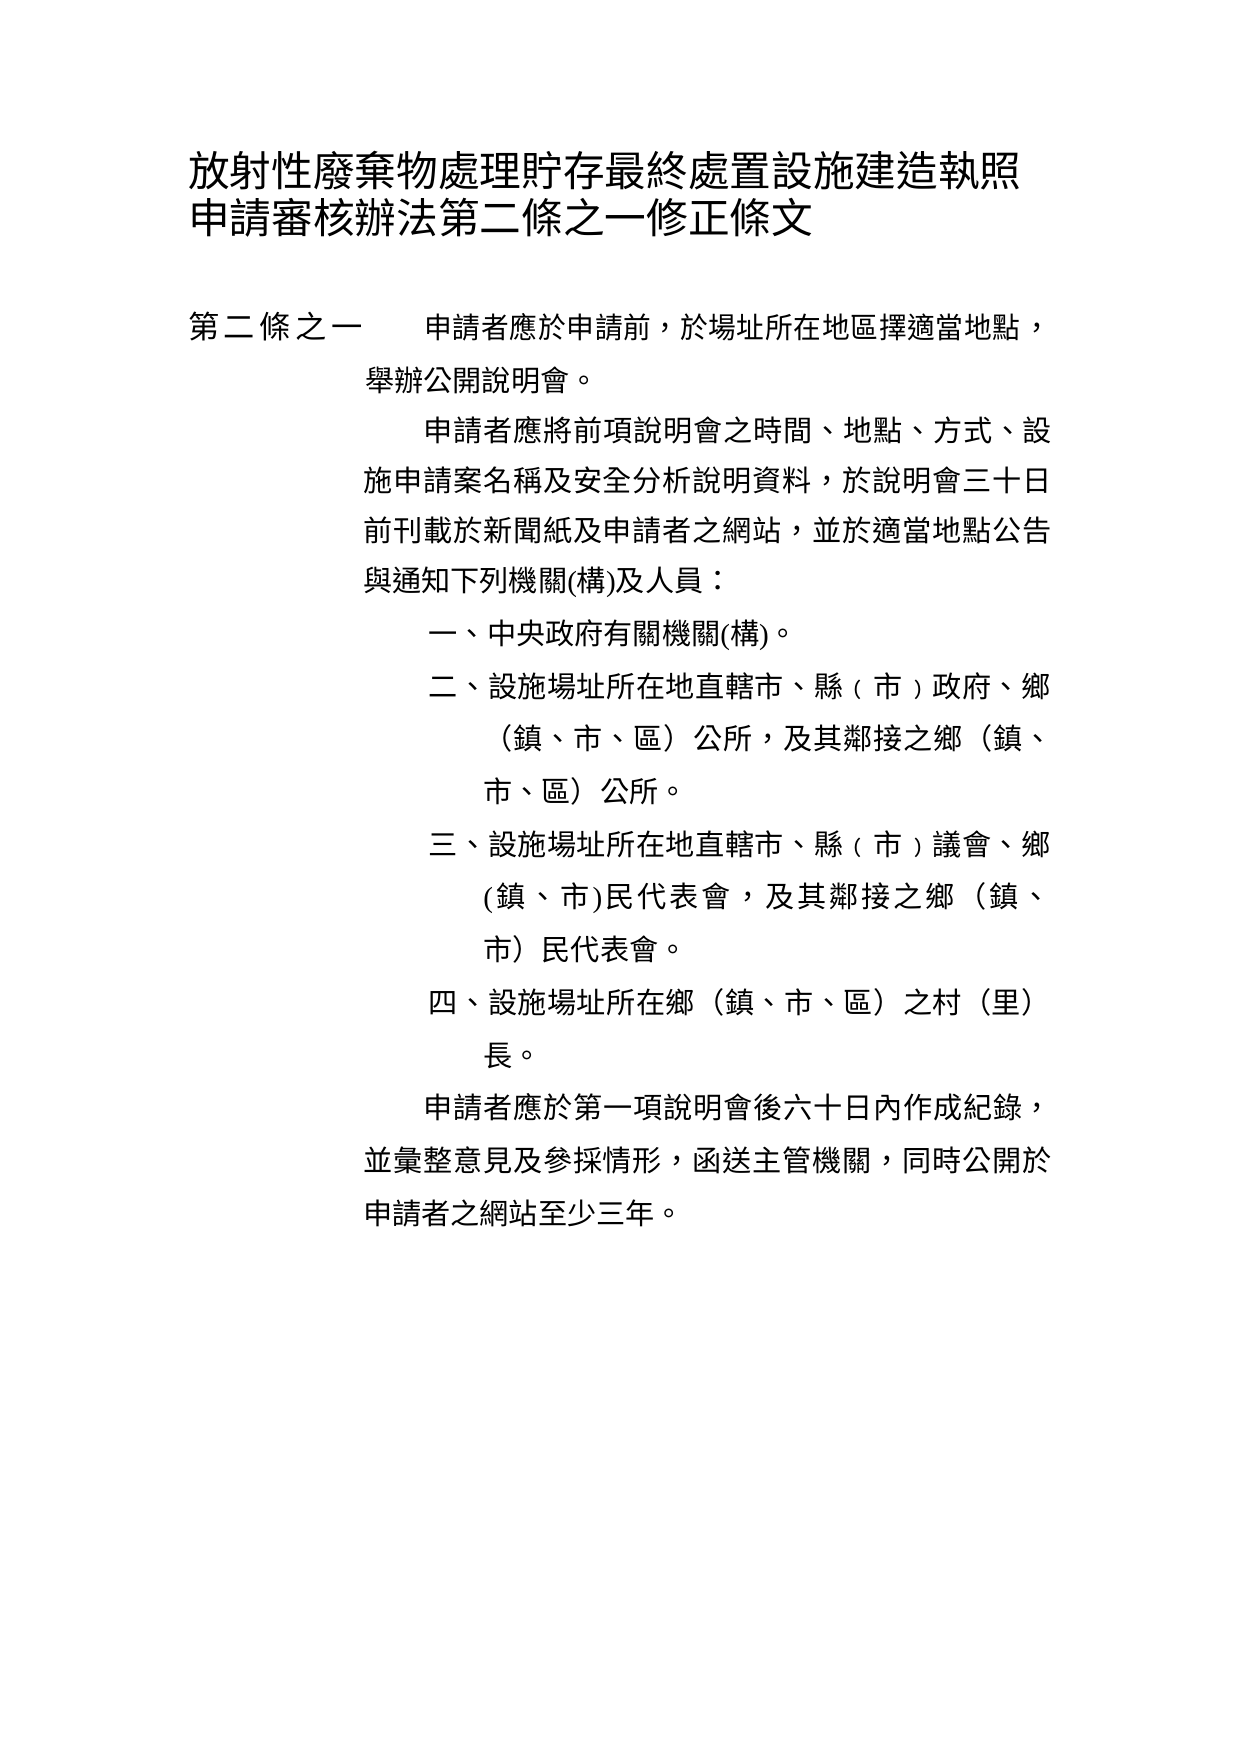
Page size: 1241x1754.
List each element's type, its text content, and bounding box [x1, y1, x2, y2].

text 四、設施場址所在鄉（鎮、市、區）之村（里）長。 [428, 979, 1052, 1074]
text 放射性廢棄物處理貯存最終處置設施建造執照申請審核辦法第二條之一修正條文 [188, 148, 1052, 243]
text 二、設施場址所在地直轄市、縣﹙市﹚政府、鄉（鎮、市、區）公所，及其鄰接之鄉（鎮、市、區）公所。 [428, 663, 1052, 811]
text 三、設施場址所在地直轄市、縣﹙市﹚議會、鄉(鎮、市)民代表會，及其鄰接之鄉（鎮、市）民代表會。 [428, 821, 1052, 969]
text 第 二 條 之 一 申請者應於申請前，於場址所在地區擇適當地點，舉辦公開說明會。 [188, 302, 1052, 400]
text 一、中央政府有關機關(構)。 [428, 611, 1052, 653]
text 申請者應於第一項說明會後六十日內作成紀錄，並彙整意見及參採情形，函送主管機關，同時公開於申請者之網站至少三年。 [363, 1085, 1052, 1233]
text 申請者應將前項說明會之時間、地點、方式、設施申請案名稱及安全分析說明資料，於說明會三十日前刊載於新聞紙及申請者之網站，並於適當地點公告與通知下列機關(構)及人員： [363, 410, 1052, 600]
